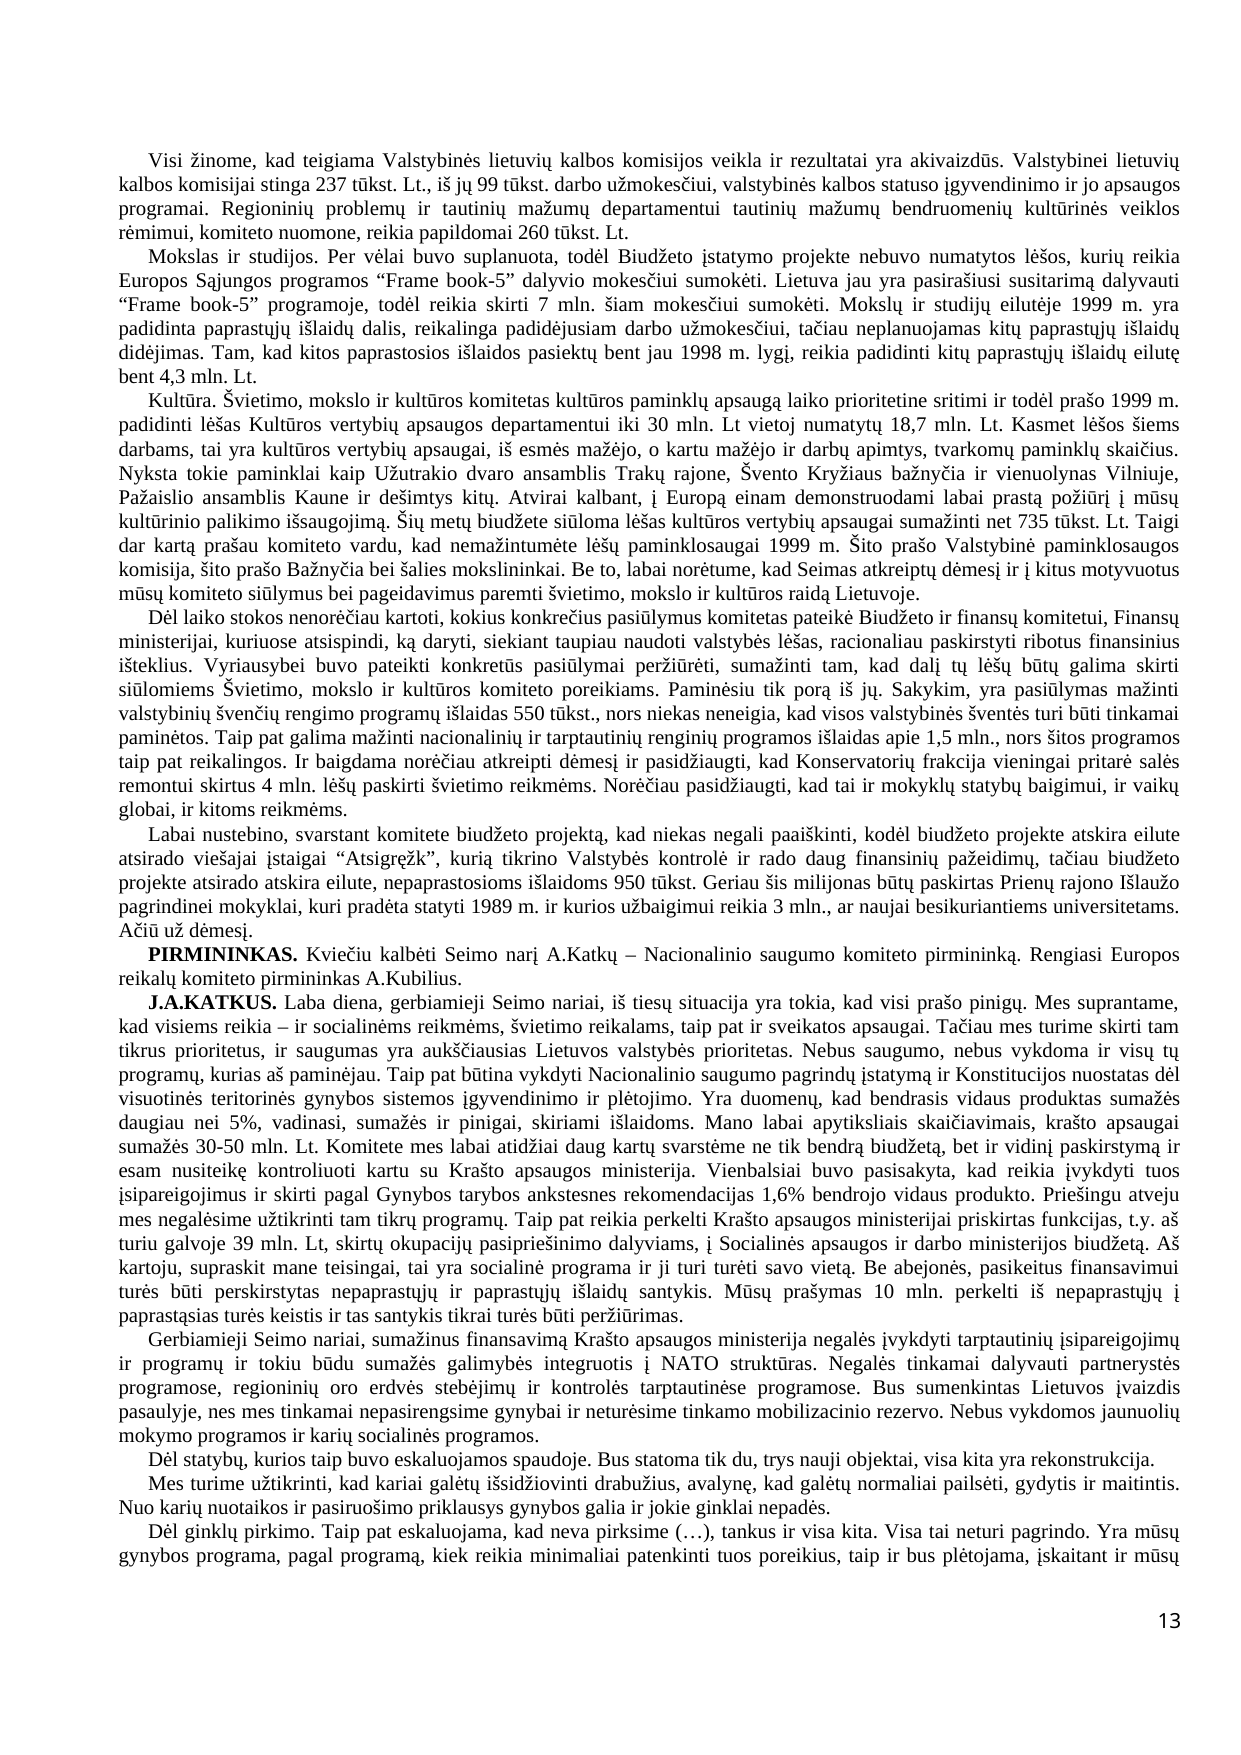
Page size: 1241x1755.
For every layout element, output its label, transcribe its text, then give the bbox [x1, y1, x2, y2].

text Dėl ginklų pirkimo. Taip pat eskaluojama, kad neva pirksime (…), tankus ir visa kita. Visa tai neturi pagrindo. Yra mūsų gynybos programa, pagal programą, kiek reikia minimaliai patenkinti tuos poreikius, taip ir bus plėtojama, įskaitant ir mūsų [118, 1519, 1181, 1567]
text Visi žinome, kad teigiama Valstybinės lietuvių kalbos komisijos veikla ir rezultatai yra akivaizdūs. Valstybinei lietuvių kalbos komisijai stinga 237 tūkst. Lt., iš jų 99 tūkst. darbo užmokesčiui, valstybinės kalbos statuso įgyvendinimo ir jo apsaugos programai. Regioninių problemų ir tautinių mažumų departamentui tautinių mažumų bendruomenių kultūrinės veiklos rėmimui, komiteto nuomone, reikia papildomai 260 tūkst. Lt. [118, 148, 1181, 244]
text Gerbiamieji Seimo nariai, sumažinus finansavimą Krašto apsaugos ministerija negalės įvykdyti tarptautinių įsipareigojimų ir programų ir tokiu būdu sumažės galimybės integruotis į NATO struktūras. Negalės tinkamai dalyvauti partnerystės programose, regioninių oro erdvės stebėjimų ir kontrolės tarptautinėse programose. Bus sumenkintas Lietuvos įvaizdis pasaulyje, nes mes tinkamai nepasirengsime gynybai ir neturėsime tinkamo mobilizacinio rezervo. Nebus vykdomos jaunuolių mokymo programos ir karių socialinės programos. [118, 1327, 1181, 1447]
text Kultūra. Švietimo, mokslo ir kultūros komitetas kultūros paminklų apsaugą laiko prioritetine sritimi ir todėl prašo 1999 m. padidinti lėšas Kultūros vertybių apsaugos departamentui iki 30 mln. Lt vietoj numatytų 18,7 mln. Lt. Kasmet lėšos šiems darbams, tai yra kultūros vertybių apsaugai, iš esmės mažėjo, o kartu mažėjo ir darbų apimtys, tvarkomų paminklų skaičius. Nyksta tokie paminklai kaip Užutrakio dvaro ansamblis Trakų rajone, Švento Kryžiaus bažnyčia ir vienuolynas Vilniuje, Pažaislio ansamblis Kaune ir dešimtys kitų. Atvirai kalbant, į Europą einam demonstruodami labai prastą požiūrį į mūsų kultūrinio palikimo išsaugojimą. Šių metų biudžete siūloma lėšas kultūros vertybių apsaugai sumažinti net 735 tūkst. Lt. Taigi dar kartą prašau komiteto vardu, kad nemažintumėte lėšų paminklosaugai 1999 m. Šito prašo Valstybinė paminklosaugos komisija, šito prašo Bažnyčia bei šalies mokslininkai. Be to, labai norėtume, kad Seimas atkreiptų dėmesį ir į kitus motyvuotus mūsų komiteto siūlymus bei pageidavimus paremti švietimo, mokslo ir kultūros raidą Lietuvoje. [118, 388, 1181, 605]
text PIRMININKAS. Kviečiu kalbėti Seimo narį A.Katkų – Nacionalinio saugumo komiteto pirmininką. Rengiasi Europos reikalų komiteto pirmininkas A.Kubilius. [118, 942, 1181, 990]
text Labai nustebino, svarstant komitete biudžeto projektą, kad niekas negali paaiškinti, kodėl biudžeto projekte atskira eilute atsirado viešajai įstaigai “Atsigręžk”, kurią tikrino Valstybės kontrolė ir rado daug finansinių pažeidimų, tačiau biudžeto projekte atsirado atskira eilute, nepaprastosioms išlaidoms 950 tūkst. Geriau šis milijonas būtų paskirtas Prienų rajono Išlaužo pagrindinei mokyklai, kuri pradėta statyti 1989 m. ir kurios užbaigimui reikia 3 mln., ar naujai besikuriantiems universitetams. Ačiū už dėmesį. [118, 821, 1181, 942]
text Mes turime užtikrinti, kad kariai galėtų išsidžiovinti drabužius, avalynę, kad galėtų normaliai pailsėti, gydytis ir maitintis. Nuo karių nuotaikos ir pasiruošimo priklausys gynybos galia ir jokie ginklai nepadės. [118, 1471, 1181, 1519]
text J.A.KATKUS. Laba diena, gerbiamieji Seimo nariai, iš tiesų situacija yra tokia, kad visi prašo pinigų. Mes suprantame, kad visiems reikia – ir socialinėms reikmėms, švietimo reikalams, taip pat ir sveikatos apsaugai. Tačiau mes turime skirti tam tikrus prioritetus, ir saugumas yra aukščiausias Lietuvos valstybės prioritetas. Nebus saugumo, nebus vykdoma ir visų tų programų, kurias aš paminėjau. Taip pat būtina vykdyti Nacionalinio saugumo pagrindų įstatymą ir Konstitucijos nuostatas dėl visuotinės teritorinės gynybos sistemos įgyvendinimo ir plėtojimo. Yra duomenų, kad bendrasis vidaus produktas sumažės daugiau nei 5%, vadinasi, sumažės ir pinigai, skiriami išlaidoms. Mano labai apytiksliais skaičiavimais, krašto apsaugai sumažės 30-50 mln. Lt. Komitete mes labai atidžiai daug kartų svarstėme ne tik bendrą biudžetą, bet ir vidinį paskirstymą ir esam nusiteikę kontroliuoti kartu su Krašto apsaugos ministerija. Vienbalsiai buvo pasisakyta, kad reikia įvykdyti tuos įsipareigojimus ir skirti pagal Gynybos tarybos ankstesnes rekomendacijas 1,6% bendrojo vidaus produkto. Priešingu atveju mes negalėsime užtikrinti tam tikrų programų. Taip pat reikia perkelti Krašto apsaugos ministerijai priskirtas funkcijas, t.y. aš turiu galvoje 39 mln. Lt, skirtų okupacijų pasipriešinimo dalyviams, į Socialinės apsaugos ir darbo ministerijos biudžetą. Aš kartoju, supraskit mane teisingai, tai yra socialinė programa ir ji turi turėti savo vietą. Be abejonės, pasikeitus finansavimui turės būti perskirstytas nepaprastųjų ir paprastųjų išlaidų santykis. Mūsų prašymas 10 mln. perkelti iš nepaprastųjų į paprastąsias turės keistis ir tas santykis tikrai turės būti peržiūrimas. [118, 990, 1181, 1327]
text Dėl laiko stokos nenorėčiau kartoti, kokius konkrečius pasiūlymus komitetas pateikė Biudžeto ir finansų komitetui, Finansų ministerijai, kuriuose atsispindi, ką daryti, siekiant taupiau naudoti valstybės lėšas, racionaliau paskirstyti ribotus finansinius išteklius. Vyriausybei buvo pateikti konkretūs pasiūlymai peržiūrėti, sumažinti tam, kad dalį tų lėšų būtų galima skirti siūlomiems Švietimo, mokslo ir kultūros komiteto poreikiams. Paminėsiu tik porą iš jų. Sakykim, yra pasiūlymas mažinti valstybinių švenčių rengimo programų išlaidas 550 tūkst., nors niekas neneigia, kad visos valstybinės šventės turi būti tinkamai paminėtos. Taip pat galima mažinti nacionalinių ir tarptautinių renginių programos išlaidas apie 1,5 mln., nors šitos programos taip pat reikalingos. Ir baigdama norėčiau atkreipti dėmesį ir pasidžiaugti, kad Konservatorių frakcija vieningai pritarė salės remontui skirtus 4 mln. lėšų paskirti švietimo reikmėms. Norėčiau pasidžiaugti, kad tai ir mokyklų statybų baigimui, ir vaikų globai, ir kitoms reikmėms. [118, 605, 1181, 821]
text Mokslas ir studijos. Per vėlai buvo suplanuota, todėl Biudžeto įstatymo projekte nebuvo numatytos lėšos, kurių reikia Europos Sąjungos programos “Frame book-5” dalyvio mokesčiui sumokėti. Lietuva jau yra pasirašiusi susitarimą dalyvauti “Frame book-5” programoje, todėl reikia skirti 7 mln. šiam mokesčiui sumokėti. Mokslų ir studijų eilutėje 1999 m. yra padidinta paprastųjų išlaidų dalis, reikalinga padidėjusiam darbo užmokesčiui, tačiau neplanuojamas kitų paprastųjų išlaidų didėjimas. Tam, kad kitos paprastosios išlaidos pasiektų bent jau 1998 m. lygį, reikia padidinti kitų paprastųjų išlaidų eilutę bent 4,3 mln. Lt. [118, 244, 1181, 388]
text Dėl statybų, kurios taip buvo eskaluojamos spaudoje. Bus statoma tik du, trys nauji objektai, visa kita yra rekonstrukcija. [118, 1447, 1181, 1471]
